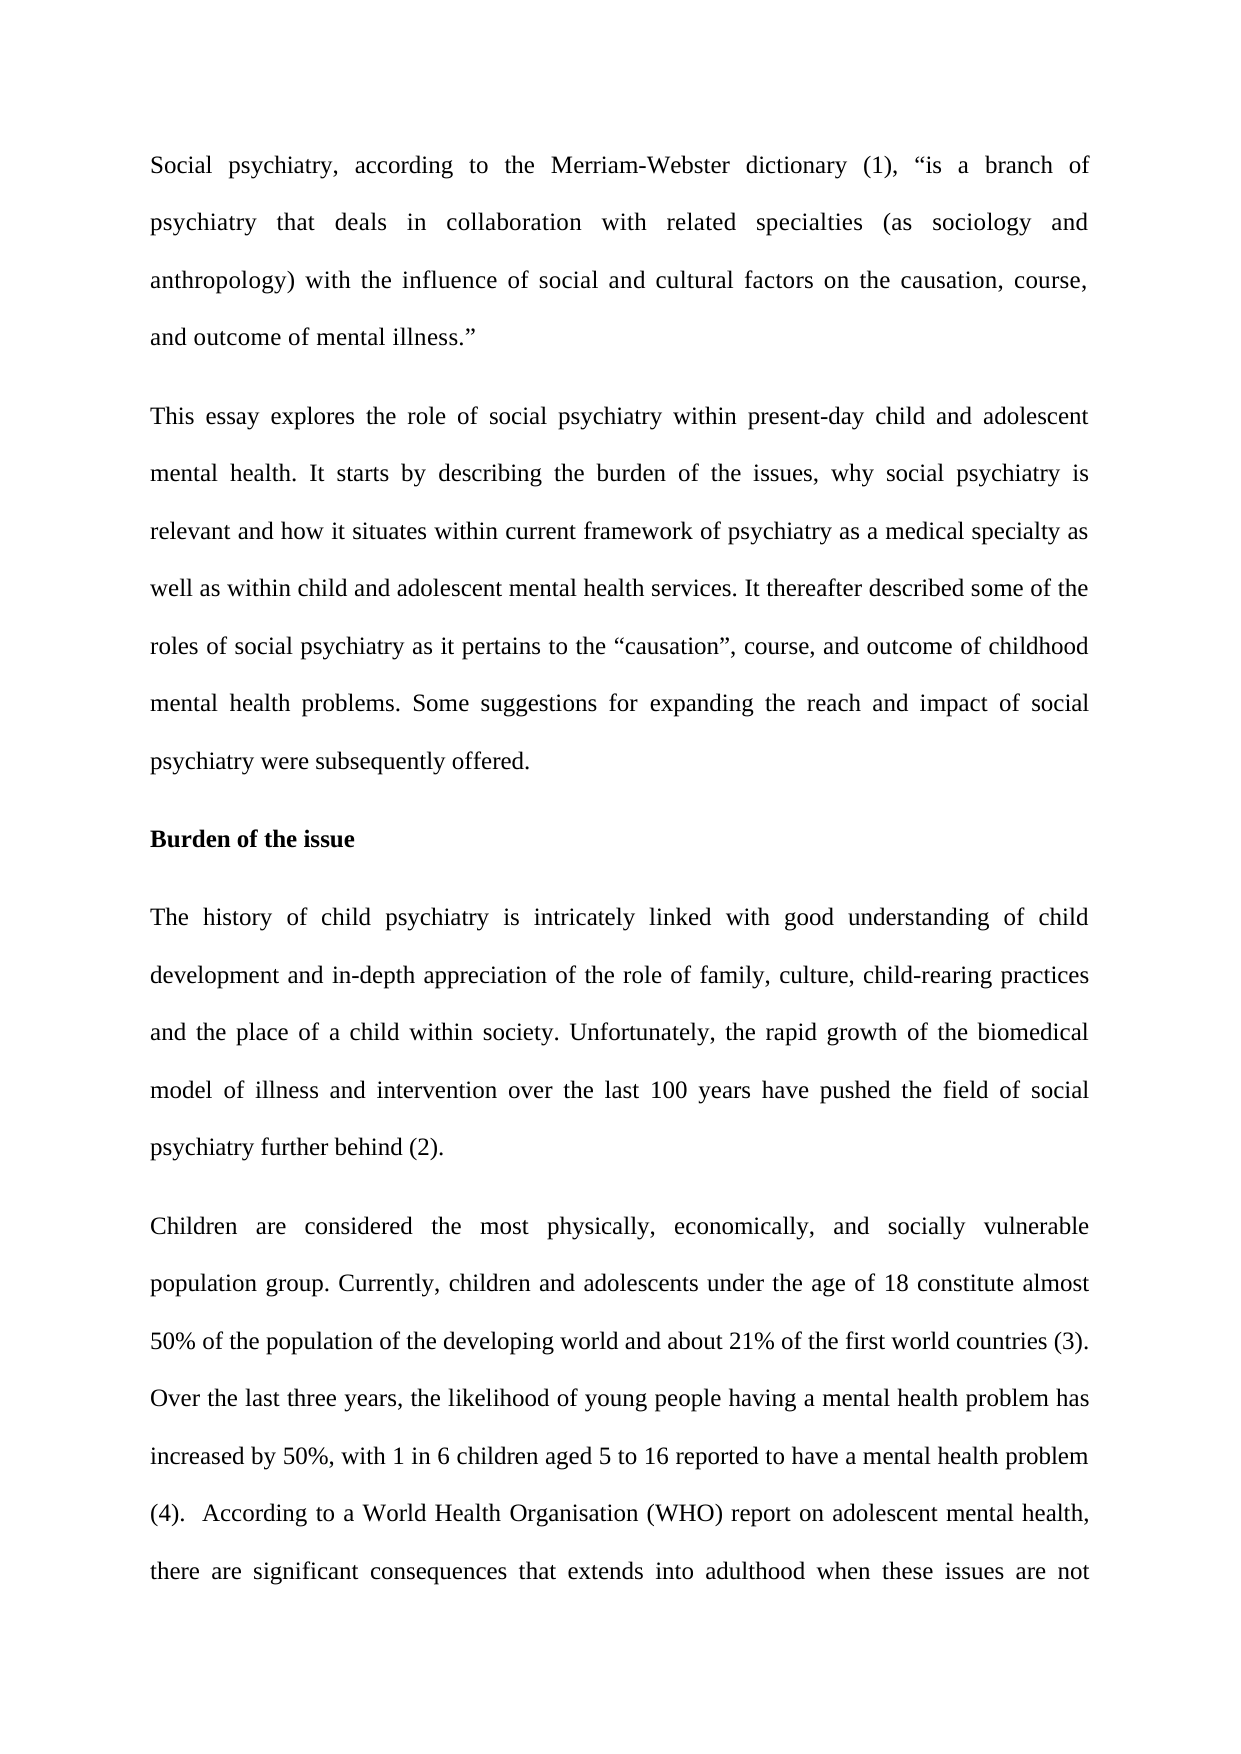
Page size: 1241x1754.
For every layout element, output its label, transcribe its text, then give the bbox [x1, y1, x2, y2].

text The history of child psychiatry is intricately linked with good understanding of child development and in-depth appreciation of the role of family, culture, child-rearing practices and the place of a child within society. Unfortunately, the rapid growth of the biomedical model of illness and intervention over the last 100 years have pushed the field of social psychiatry further behind (2). [150, 902, 1090, 1161]
text This essay explores the role of social psychiatry within present-day child and adolescent mental health. It starts by describing the burden of the issues, why social psychiatry is relevant and how it situates within current framework of psychiatry as a medical specialty as well as within child and adolescent mental health services. It thereafter described some of the roles of social psychiatry as it pertains to the “causation”, course, and outcome of childhood mental health problems. Some suggestions for expanding the reach and impact of social psychiatry were subsequently offered. [150, 401, 1090, 774]
text Social psychiatry, according to the Merriam-Webster dictionary (1), “is a branch of psychiatry that deals in collaboration with related specialties (as sociology and anthropology) with the influence of social and cultural factors on the causation, course, and outcome of mental illness.” [150, 150, 1090, 351]
text Children are considered the most physically, economically, and socially vulnerable population group. Currently, children and adolescents under the age of 18 constitute almost 50% of the population of the developing world and about 21% of the first world countries (3). Over the last three years, the likelihood of young people having a mental health problem has increased by 50%, with 1 in 6 children aged 5 to 16 reported to have a mental health problem (4). According to a World Health Organisation (WHO) report on adolescent mental health, there are significant consequences that extends into adulthood when these issues are not [150, 1211, 1090, 1584]
text Burden of the issue [150, 824, 1090, 853]
